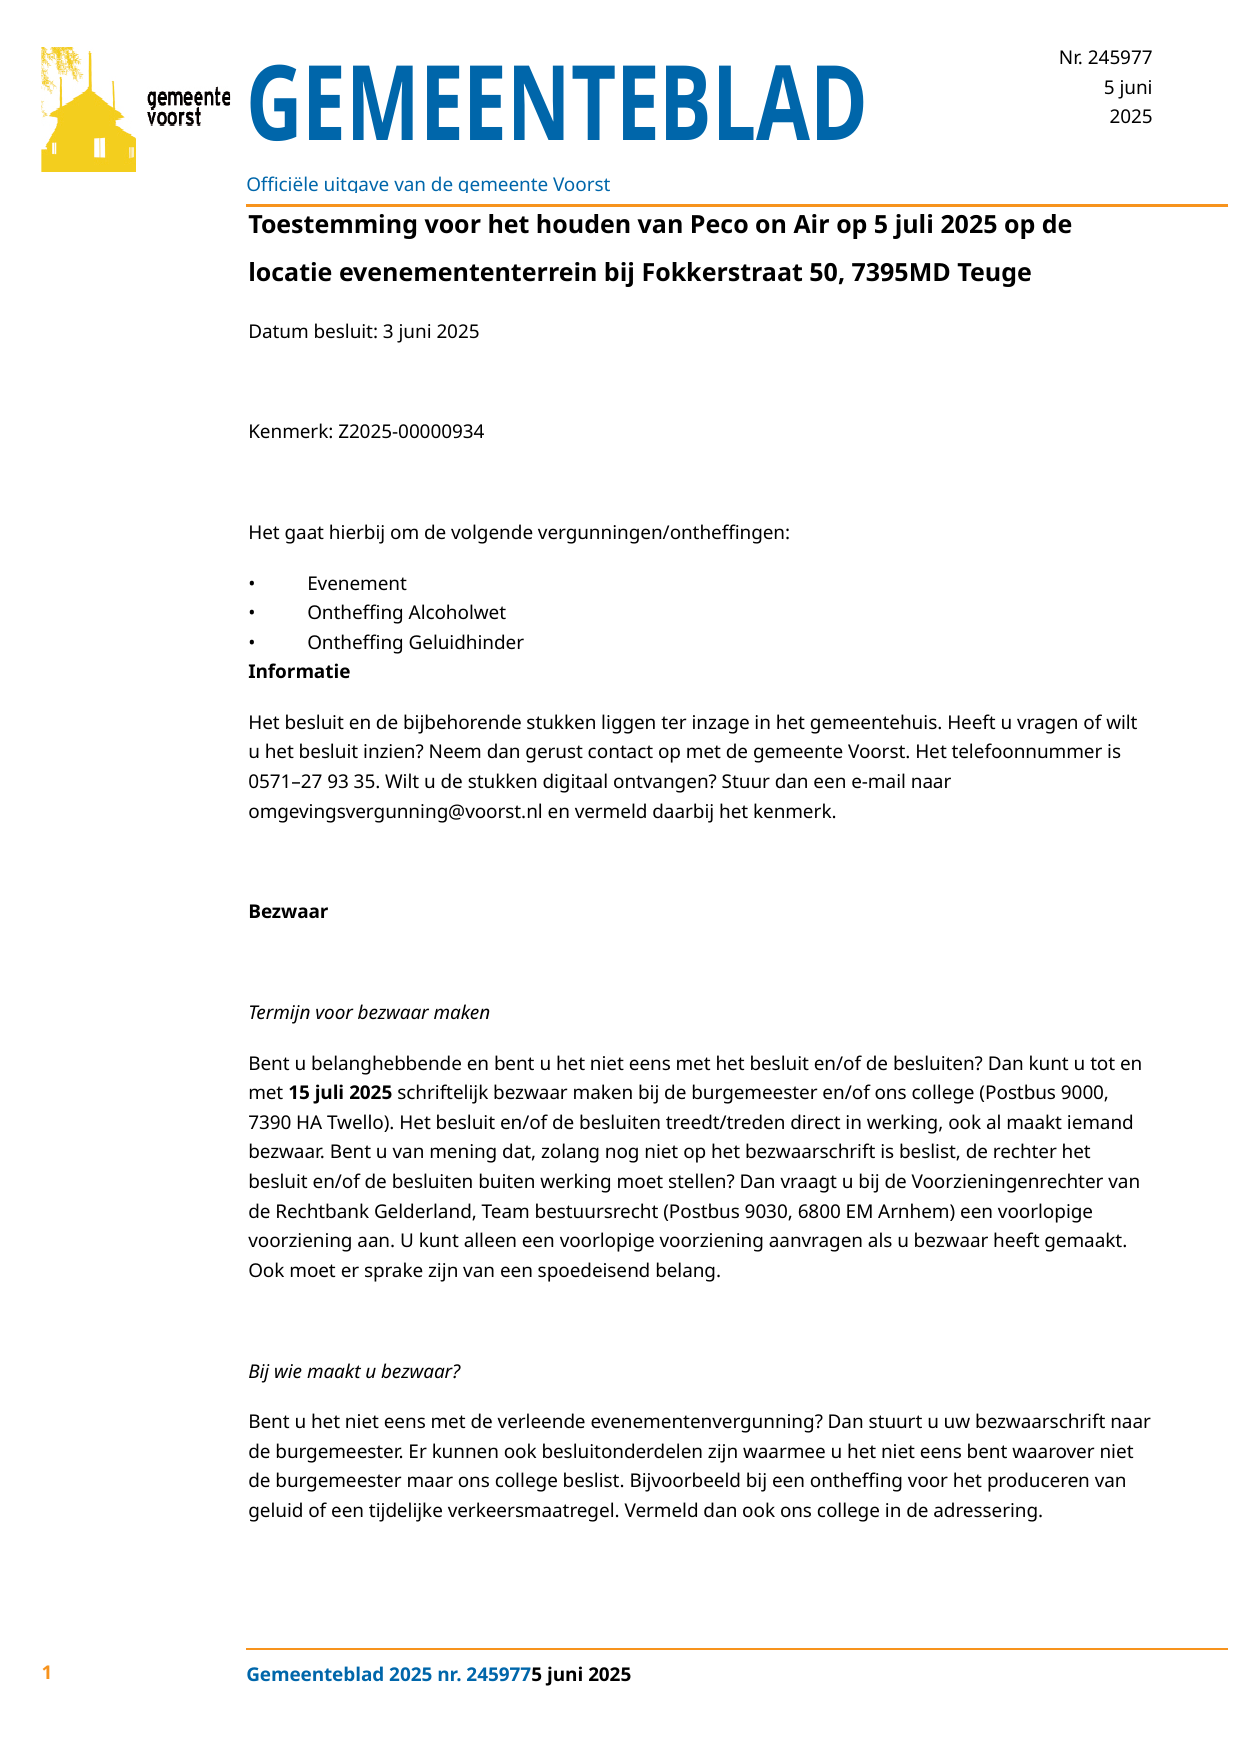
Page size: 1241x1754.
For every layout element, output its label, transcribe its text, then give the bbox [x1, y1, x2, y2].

text Informatie [248, 659, 1152, 684]
text Het besluit en de bijbehorende stukken liggen ter inzage in het gemeentehuis. Heeft u vragen of wilt u het besluit inzien? Neem dan gerust contact op met de gemeente Voorst. Het telefoonnummer is 0571–27 93 35. Wilt u de stukken digitaal ontvangen? Stuur dan een e-mail naar omgevingsvergunning@voorst.nl en vermeld daarbij het kenmerk. [248, 709, 1152, 824]
picture [41, 47, 231, 172]
text Het gaat hierbij om de volgende vergunningen/ontheffingen: [248, 519, 1152, 545]
text Bent u het niet eens met de verleende evenementenvergunning? Dan stuurt u uw bezwaarschrift naar de burgemeester. Er kunnen ook besluitonderdelen zijn waarmee u het niet eens bent waarover niet de burgemeester maar ons college beslist. Bijvoorbeeld bij een ontheffing voor het produceren van geluid of een tijdelijke verkeersmaatregel. Vermeld dan ook ons college in de adressering. [248, 1408, 1152, 1523]
text Datum besluit: 3 juni 2025 [248, 318, 1152, 344]
list Ontheffing Geluidhinder [248, 629, 1152, 655]
text Kenmerk: Z2025-00000934 [248, 419, 1152, 444]
text Toestemming voor het houden van Peco on Air op 5 juli 2025 op de locatie evenemententerrein bij Fokkerstraat 50, 7395MD Teuge [248, 207, 1152, 288]
text Termijn voor bezwaar maken [248, 999, 1152, 1025]
list Evenement [248, 570, 1152, 596]
text Bent u belanghebbende en bent u het niet eens met het besluit en/of de besluiten? Dan kunt u tot en met 15 juli 2025 schriftelijk bezwaar maken bij de burgemeester en/of ons college (Postbus 9000, 7390 HA Twello). Het besluit en/of de besluiten treedt/treden direct in werking, ook al maakt iemand bezwaar. Bent u van mening dat, zolang nog niet op het bezwaarschrift is beslist, de rechter het besluit en/of de besluiten buiten werking moet stellen? Dan vraagt u bij de Voorzieningenrechter van de Rechtbank Gelderland, Team bestuursrecht (Postbus 9030, 6800 EM Arnhem) een voorlopige voorziening aan. U kunt alleen een voorlopige voorziening aanvragen als u bezwaar heeft gemaakt. Ook moet er sprake zijn van een spoedeisend belang. [248, 1050, 1152, 1283]
text Bezwaar [248, 899, 1152, 924]
list Ontheffing Alcoholwet [248, 599, 1152, 625]
text Bij wie maakt u bezwaar? [248, 1358, 1152, 1384]
